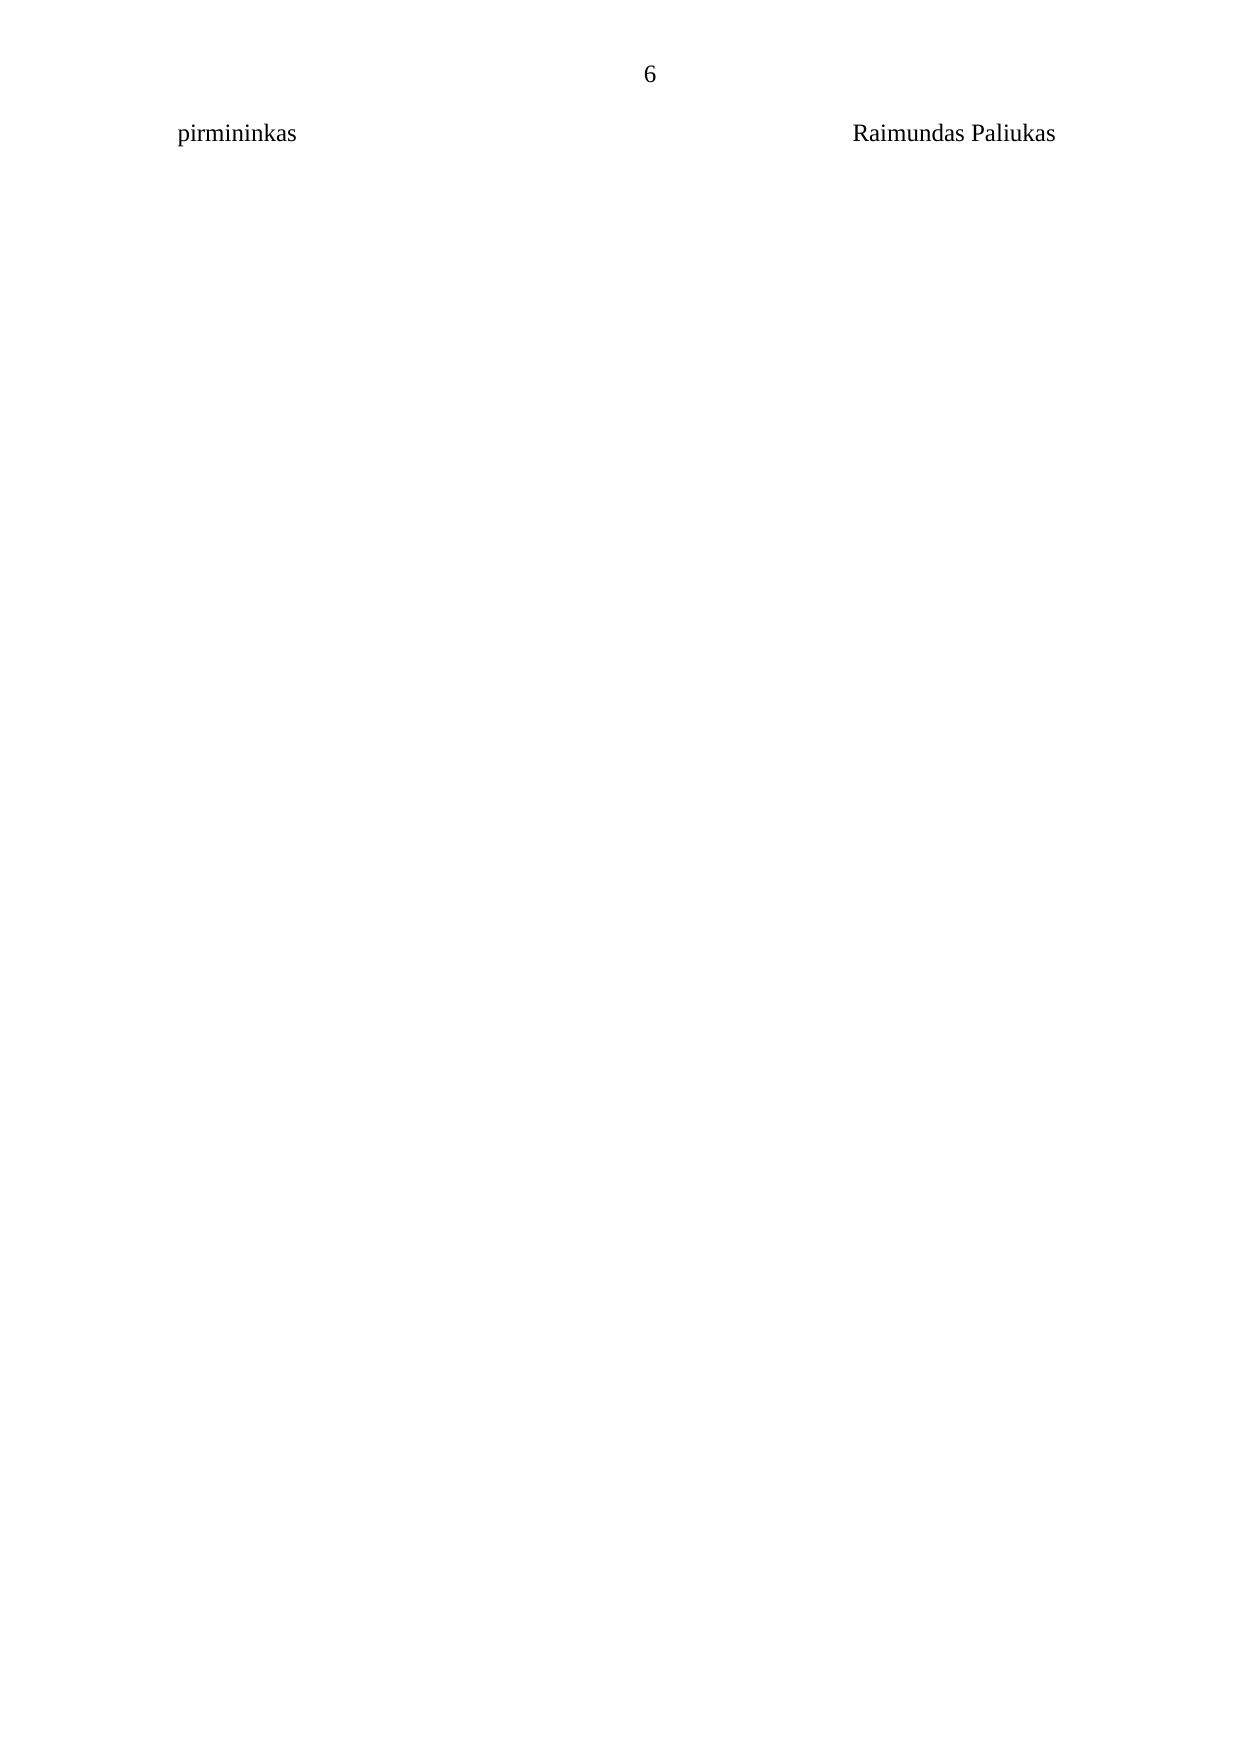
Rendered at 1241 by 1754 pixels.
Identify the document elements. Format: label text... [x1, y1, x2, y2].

text pirmininkas Raimundas Paliukas [177, 118, 1122, 147]
